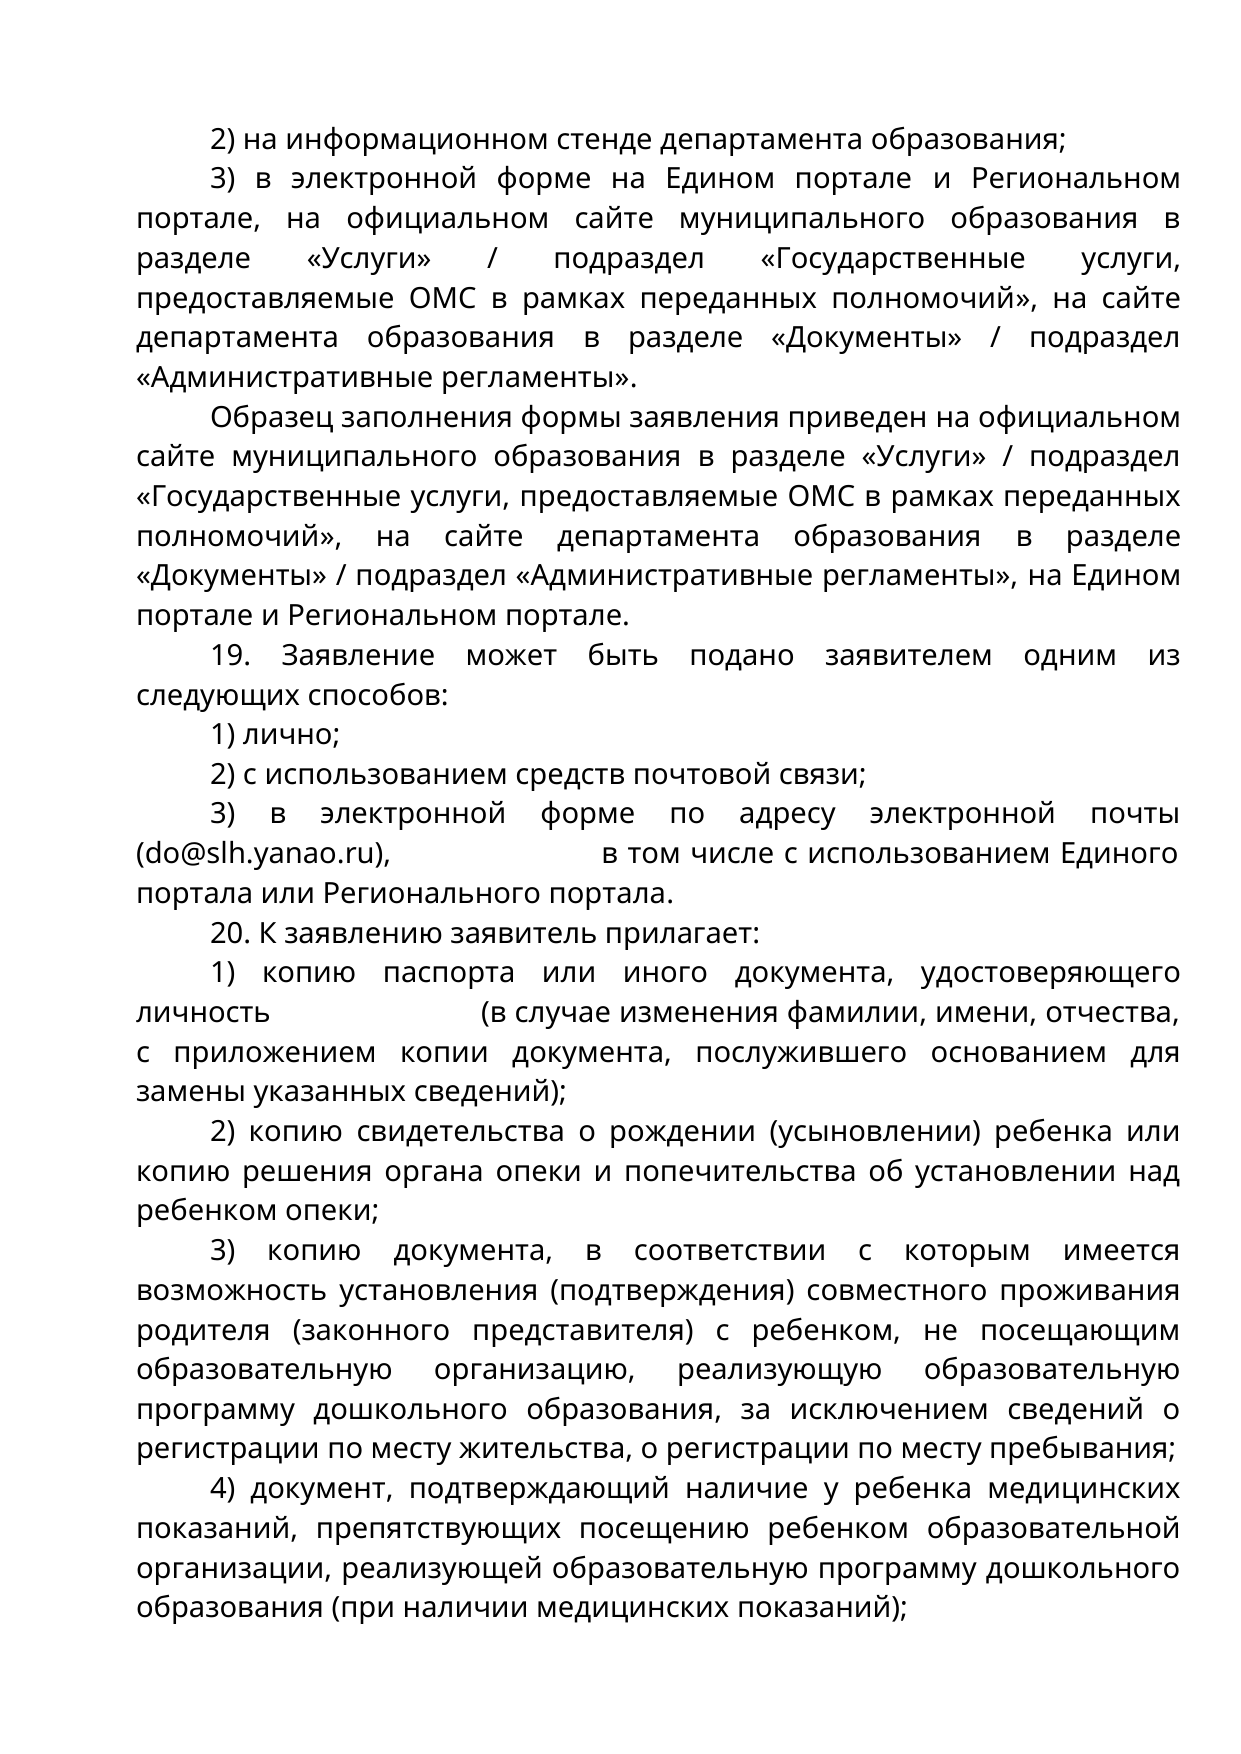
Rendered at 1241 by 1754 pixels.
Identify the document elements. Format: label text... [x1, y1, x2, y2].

text 1) лично; [210, 713, 1181, 753]
text 20. К заявлению заявитель прилагает: [136, 912, 1181, 952]
text 3) в электронной форме на Едином портале и Региональном портале, на официальном сайте муниципального образования в разделе «Услуги» / подраздел «Государственные услуги, предоставляемые ОМС в рамках переданных полномочий», на сайте департамента образования в разделе «Документы» / подраздел «Административные регламенты». [136, 158, 1181, 396]
text 19. Заявление может быть подано заявителем одним из следующих способов: [136, 634, 1181, 713]
text 2) копию свидетельства о рождении (усыновлении) ребенка или копию решения органа опеки и попечительства об установлении над ребенком опеки; [136, 1110, 1181, 1229]
text 3) копию документа, в соответствии с которым имеется возможность установления (подтверждения) совместного проживания родителя (законного представителя) с ребенком, не посещающим образовательную организацию, реализующую образовательную программу дошкольного образования, за исключением сведений о регистрации по месту жительства, о регистрации по месту пребывания; [136, 1229, 1181, 1467]
text 4) документ, подтверждающий наличие у ребенка медицинских показаний, препятствующих посещению ребенком образовательной организации, реализующей образовательную программу дошкольного образования (при наличии медицинских показаний); [136, 1467, 1181, 1626]
text 3) в электронной форме по адресу электронной почты (do@slh.yanao.ru), в том числе с использованием Единого портала или Регионального портала. [136, 793, 1181, 912]
text Образец заполнения формы заявления приведен на официальном сайте муниципального образования в разделе «Услуги» / подраздел «Государственные услуги, предоставляемые ОМС в рамках переданных полномочий», на сайте департамента образования в разделе «Документы» / подраздел «Административные регламенты», на Едином портале и Региональном портале. [136, 396, 1181, 634]
text 2) с использованием средств почтовой связи; [210, 753, 1181, 793]
text 2) на информационном стенде департамента образования; [136, 118, 1181, 158]
text 1) копию паспорта или иного документа, удостоверяющего личность (в случае изменения фамилии, имени, отчества, с приложением копии документа, послужившего основанием для замены указанных сведений); [136, 952, 1181, 1110]
